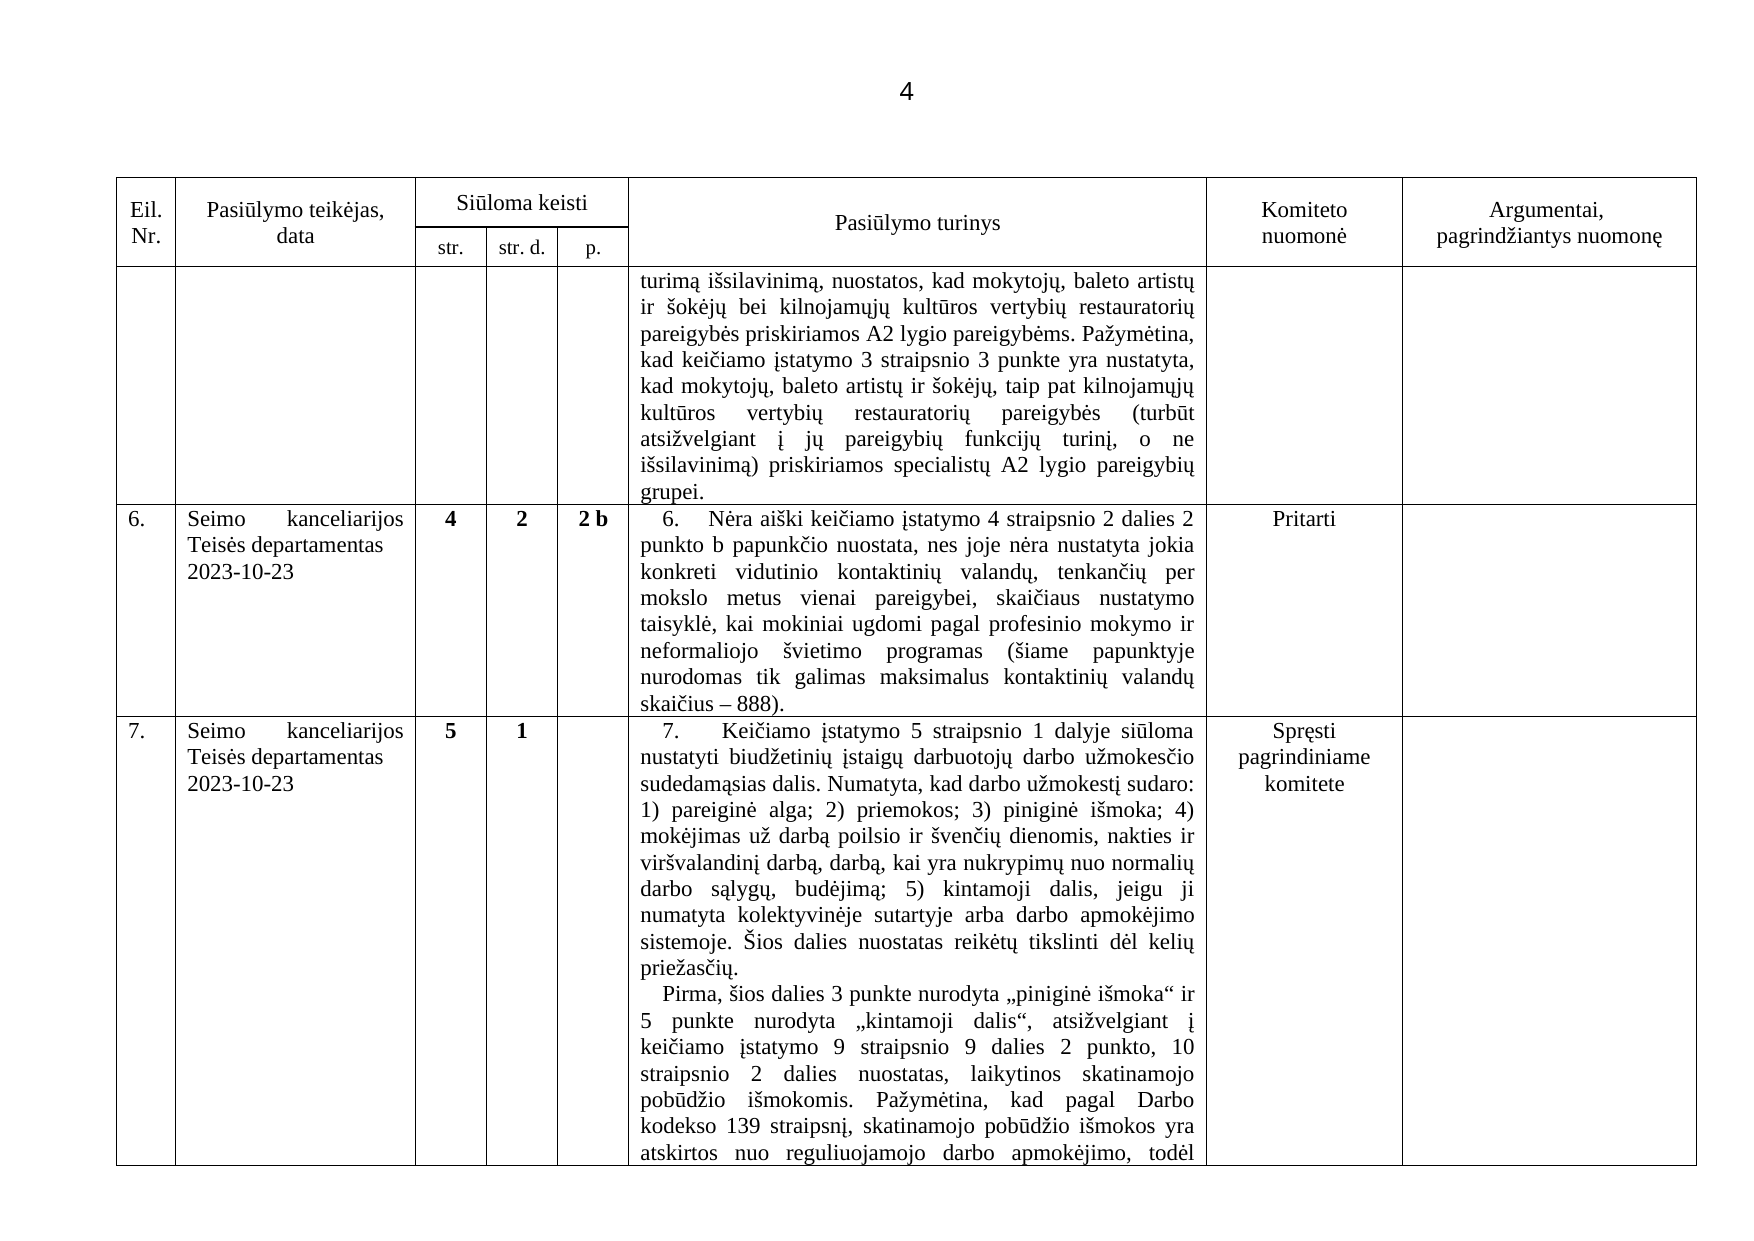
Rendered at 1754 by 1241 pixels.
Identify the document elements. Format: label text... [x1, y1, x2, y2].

table_cell [558, 717, 628, 1165]
table_cell p. [558, 228, 628, 266]
table_cell [1207, 267, 1402, 504]
table_cell 2 b [558, 505, 628, 716]
table_cell 6. Nėra aiški keičiamo įstatymo 4 straipsnio 2 dalies 2 punkto b papunkčio nuostata, nes joje nėra nustatyta jokia konkreti vidutinio kontaktinių valandų, tenkančių per mokslo metus vienai pareigybei, skaičiaus nustatymo taisyklė, kai mokiniai ugdomi pagal profesinio mokymo ir neformaliojo švietimo programas (šiame papunktyje nurodomas tik galimas maksimalus kontaktinių valandų skaičius – 888). [629, 505, 1206, 716]
table_cell 5 [416, 717, 486, 1165]
table_cell Spręsti pagrindiniame komitete [1207, 717, 1402, 1165]
table_cell [416, 267, 486, 504]
table_header Pasiūlymo teikėjas, data [176, 178, 415, 266]
table_cell [176, 267, 415, 504]
table_header Komiteto nuomonė [1207, 178, 1402, 266]
table_header Siūloma keisti [416, 178, 628, 226]
table_header Eil. Nr. [117, 178, 175, 266]
table_cell [1403, 717, 1696, 1165]
table_cell [117, 717, 175, 1165]
table_cell [117, 267, 175, 504]
table_cell str. [416, 228, 486, 266]
table_cell [1403, 267, 1696, 504]
table_header Pasiūlymo turinys [629, 178, 1206, 266]
table_cell 1 [487, 717, 557, 1165]
table_cell turimą išsilavinimą, nuostatos, kad mokytojų, baleto artistų ir šokėjų bei kilnojamųjų kultūros vertybių restauratorių pareigybės priskiriamos A2 lygio pareigybėms. Pažymėtina, kad keičiamo įstatymo 3 straipsnio 3 punkte yra nustatyta, kad mokytojų, baleto artistų ir šokėjų, taip pat kilnojamųjų kultūros vertybių restauratorių pareigybės (turbūt atsižvelgiant į jų pareigybių funkcijų turinį, o ne išsilavinimą) priskiriamos specialistų A2 lygio pareigybių grupei. [629, 267, 1206, 504]
table_cell [558, 267, 628, 504]
table_cell [117, 505, 175, 716]
table_cell Pritarti [1207, 505, 1402, 716]
table_cell Seimo kanceliarijos Teisės departamentas 2023-10-23 [176, 505, 415, 716]
table_cell 7. Keičiamo įstatymo 5 straipsnio 1 dalyje siūloma nustatyti biudžetinių įstaigų darbuotojų darbo užmokesčio sudedamąsias dalis. Numatyta, kad darbo užmokestį sudaro: 1) pareiginė alga; 2) priemokos; 3) piniginė išmoka; 4) mokėjimas už darbą poilsio ir švenčių dienomis, nakties ir viršvalandinį darbą, darbą, kai yra nukrypimų nuo normalių darbo sąlygų, budėjimą; 5) kintamoji dalis, jeigu ji numatyta kolektyvinėje sutartyje arba darbo apmokėjimo sistemoje. Šios dalies nuostatas reikėtų tikslinti dėl kelių priežasčių. Pirma, šios dalies 3 punkte nurodyta „piniginė išmoka“ ir 5 punkte nurodyta „kintamoji dalis“, atsižvelgiant į keičiamo įstatymo 9 straipsnio 9 dalies 2 punkto, 10 straipsnio 2 dalies nuostatas, laikytinos skatinamojo pobūdžio išmokomis. Pažymėtina, kad pagal Darbo kodekso 139 straipsnį, skatinamojo pobūdžio išmokos yra atskirtos nuo reguliuojamojo darbo apmokėjimo, todėl [629, 717, 1206, 1165]
table_cell Seimo kanceliarijos Teisės departamentas 2023-10-23 [176, 717, 415, 1165]
table_cell [1403, 505, 1696, 716]
table_cell str. d. [487, 228, 557, 266]
table_cell 4 [416, 505, 486, 716]
table_cell [487, 267, 557, 504]
table_header Argumentai, pagrindžiantys nuomonę [1403, 178, 1696, 266]
table_cell 2 [487, 505, 557, 716]
